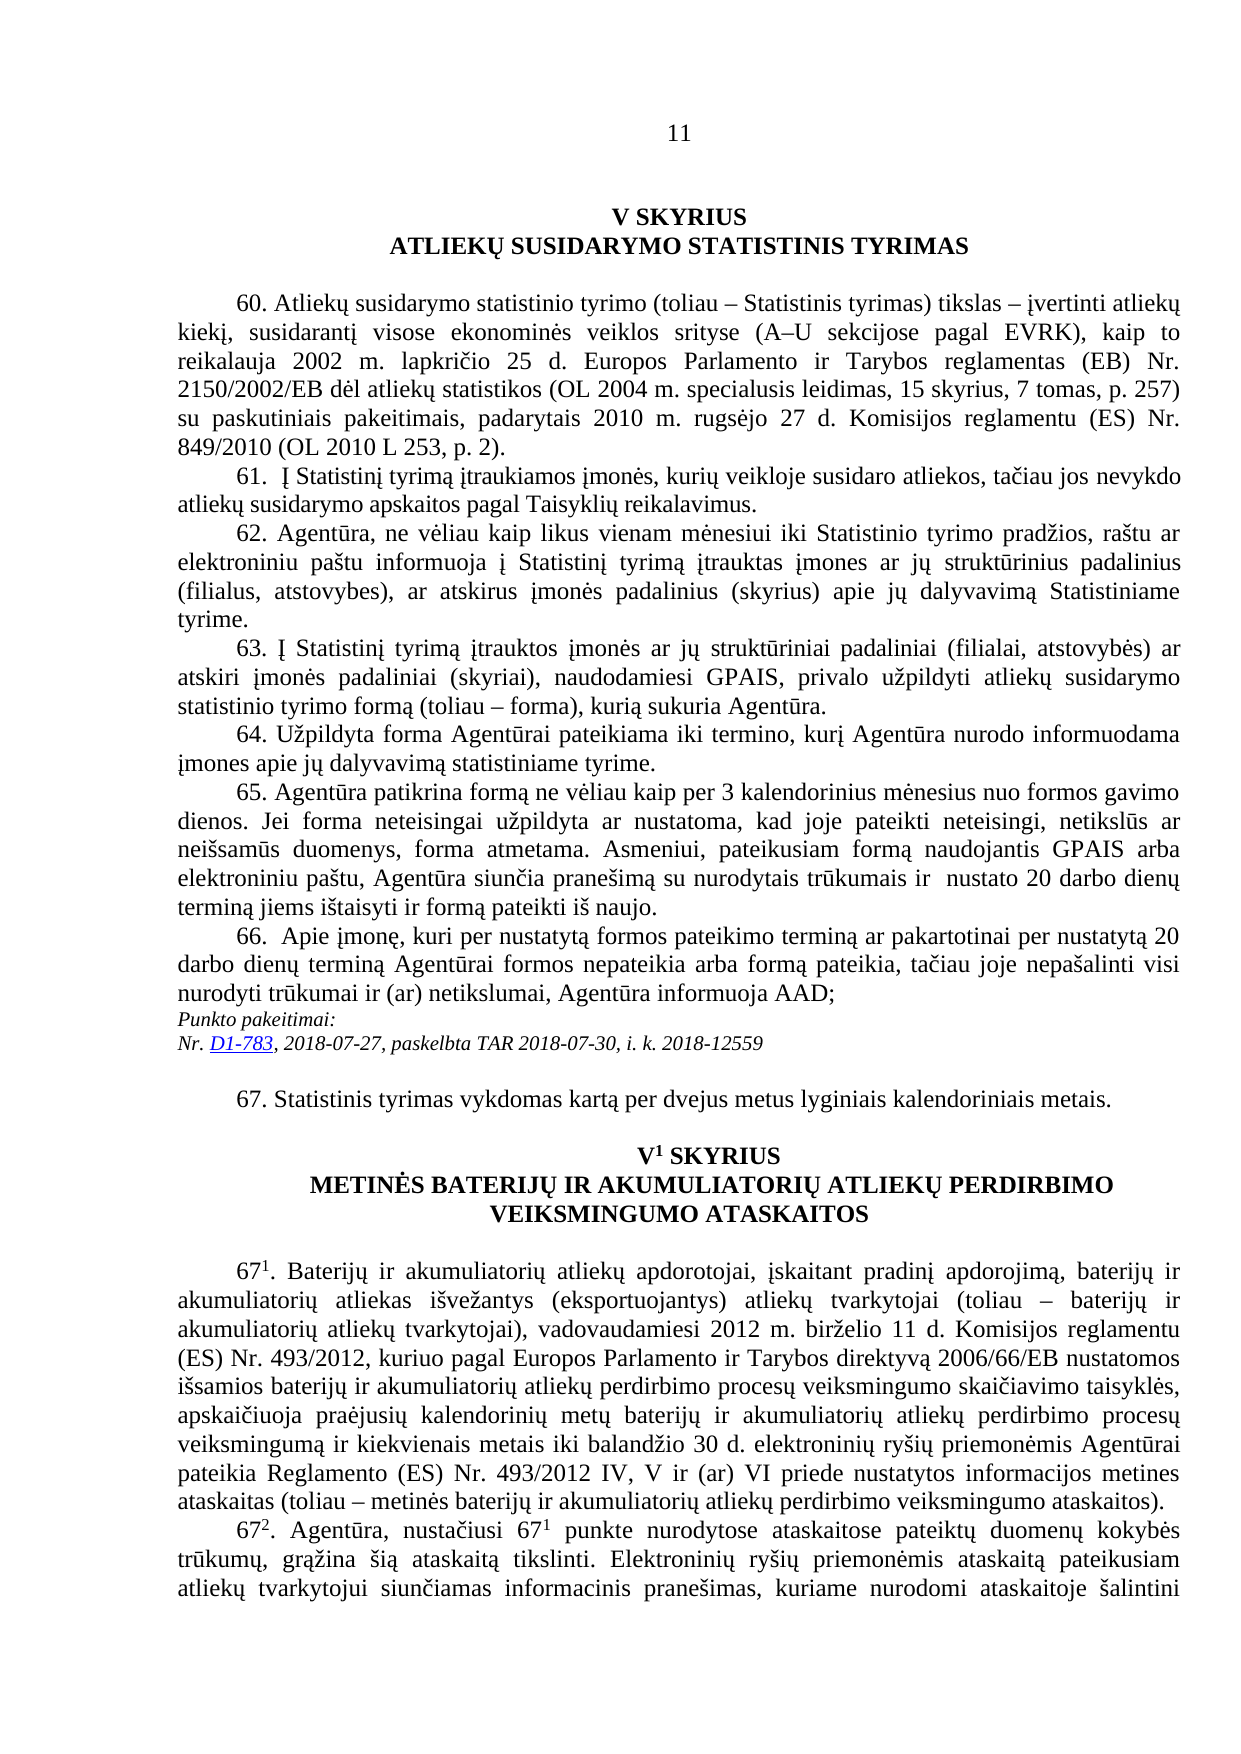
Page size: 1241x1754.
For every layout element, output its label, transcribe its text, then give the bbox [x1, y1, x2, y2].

text METINĖS BATERIJŲ IR AKUMULIATORIŲ ATLIEKŲ PERDIRBIMO VEIKSMINGUMO ATASKAITOS [177, 1170, 1181, 1228]
text V1 SKYRIUS [177, 1141, 1181, 1170]
text 671. Baterijų ir akumuliatorių atliekų apdorotojai, įskaitant pradinį apdorojimą, baterijų ir akumuliatorių atliekas išvežantys (eksportuojantys) atliekų tvarkytojai (toliau – baterijų ir akumuliatorių atliekų tvarkytojai), vadovaudamiesi 2012 m. birželio 11 d. Komisijos reglamentu (ES) Nr. 493/2012, kuriuo pagal Europos Parlamento ir Tarybos direktyvą 2006/66/EB nustatomos išsamios baterijų ir akumuliatorių atliekų perdirbimo procesų veiksmingumo skaičiavimo taisyklės, apskaičiuoja praėjusių kalendorinių metų baterijų ir akumuliatorių atliekų perdirbimo procesų veiksmingumą ir kiekvienais metais iki balandžio 30 d. elektroninių ryšių priemonėmis Agentūrai pateikia Reglamento (ES) Nr. 493/2012 IV, V ir (ar) VI priede nustatytos informacijos metines ataskaitas (toliau – metinės baterijų ir akumuliatorių atliekų perdirbimo veiksmingumo ataskaitos). [177, 1256, 1181, 1515]
text 67. Statistinis tyrimas vykdomas kartą per dvejus metus lyginiais kalendoriniais metais. [177, 1084, 1181, 1113]
text Nr. D1-783, 2018-07-27, paskelbta TAR 2018-07-30, i. k. 2018-12559 [177, 1031, 1181, 1055]
text 64. Užpildyta forma Agentūrai pateikiama iki termino, kurį Agentūra nurodo informuodama įmones apie jų dalyvavimą statistiniame tyrime. [177, 719, 1181, 777]
text ATLIEKŲ SUSIDARYMO STATISTINIS TYRIMAS [177, 231, 1181, 259]
text 61. Į Statistinį tyrimą įtraukiamos įmonės, kurių veikloje susidaro atliekos, tačiau jos nevykdo atliekų susidarymo apskaitos pagal Taisyklių reikalavimus. [177, 461, 1181, 518]
text 672. Agentūra, nustačiusi 671 punkte nurodytose ataskaitose pateiktų duomenų kokybės trūkumų, grąžina šią ataskaitą tikslinti. Elektroninių ryšių priemonėmis ataskaitą pateikusiam atliekų tvarkytojui siunčiamas informacinis pranešimas, kuriame nurodomi ataskaitoje šalintini [177, 1515, 1181, 1601]
text Punkto pakeitimai: [177, 1007, 1181, 1031]
text 63. Į Statistinį tyrimą įtrauktos įmonės ar jų struktūriniai padaliniai (filialai, atstovybės) ar atskiri įmonės padaliniai (skyriai), naudodamiesi GPAIS, privalo užpildyti atliekų susidarymo statistinio tyrimo formą (toliau – forma), kurią sukuria Agentūra. [177, 633, 1181, 719]
text 65. Agentūra patikrina formą ne vėliau kaip per 3 kalendorinius mėnesius nuo formos gavimo dienos. Jei forma neteisingai užpildyta ar nustatoma, kad joje pateikti neteisingi, netikslūs ar neišsamūs duomenys, forma atmetama. Asmeniui, pateikusiam formą naudojantis GPAIS arba elektroniniu paštu, Agentūra siunčia pranešimą su nurodytais trūkumais ir nustato 20 darbo dienų terminą jiems ištaisyti ir formą pateikti iš naujo. [177, 777, 1181, 921]
text 66. Apie įmonę, kuri per nustatytą formos pateikimo terminą ar pakartotinai per nustatytą 20 darbo dienų terminą Agentūrai formos nepateikia arba formą pateikia, tačiau joje nepašalinti visi nurodyti trūkumai ir (ar) netikslumai, Agentūra informuoja AAD; [177, 921, 1181, 1007]
text 62. Agentūra, ne vėliau kaip likus vienam mėnesiui iki Statistinio tyrimo pradžios, raštu ar elektroniniu paštu informuoja į Statistinį tyrimą įtrauktas įmones ar jų struktūrinius padalinius (filialus, atstovybes), ar atskirus įmonės padalinius (skyrius) apie jų dalyvavimą Statistiniame tyrime. [177, 518, 1181, 633]
text 60. Atliekų susidarymo statistinio tyrimo (toliau – Statistinis tyrimas) tikslas – įvertinti atliekų kiekį, susidarantį visose ekonominės veiklos srityse (A–U sekcijose pagal EVRK), kaip to reikalauja 2002 m. lapkričio 25 d. Europos Parlamento ir Tarybos reglamentas (EB) Nr. 2150/2002/EB dėl atliekų statistikos (OL 2004 m. specialusis leidimas, 15 skyrius, 7 tomas, p. 257) su paskutiniais pakeitimais, padarytais 2010 m. rugsėjo 27 d. Komisijos reglamentu (ES) Nr. 849/2010 (OL 2010 L 253, p. 2). [177, 288, 1181, 461]
text V SKYRIUS [177, 202, 1181, 231]
